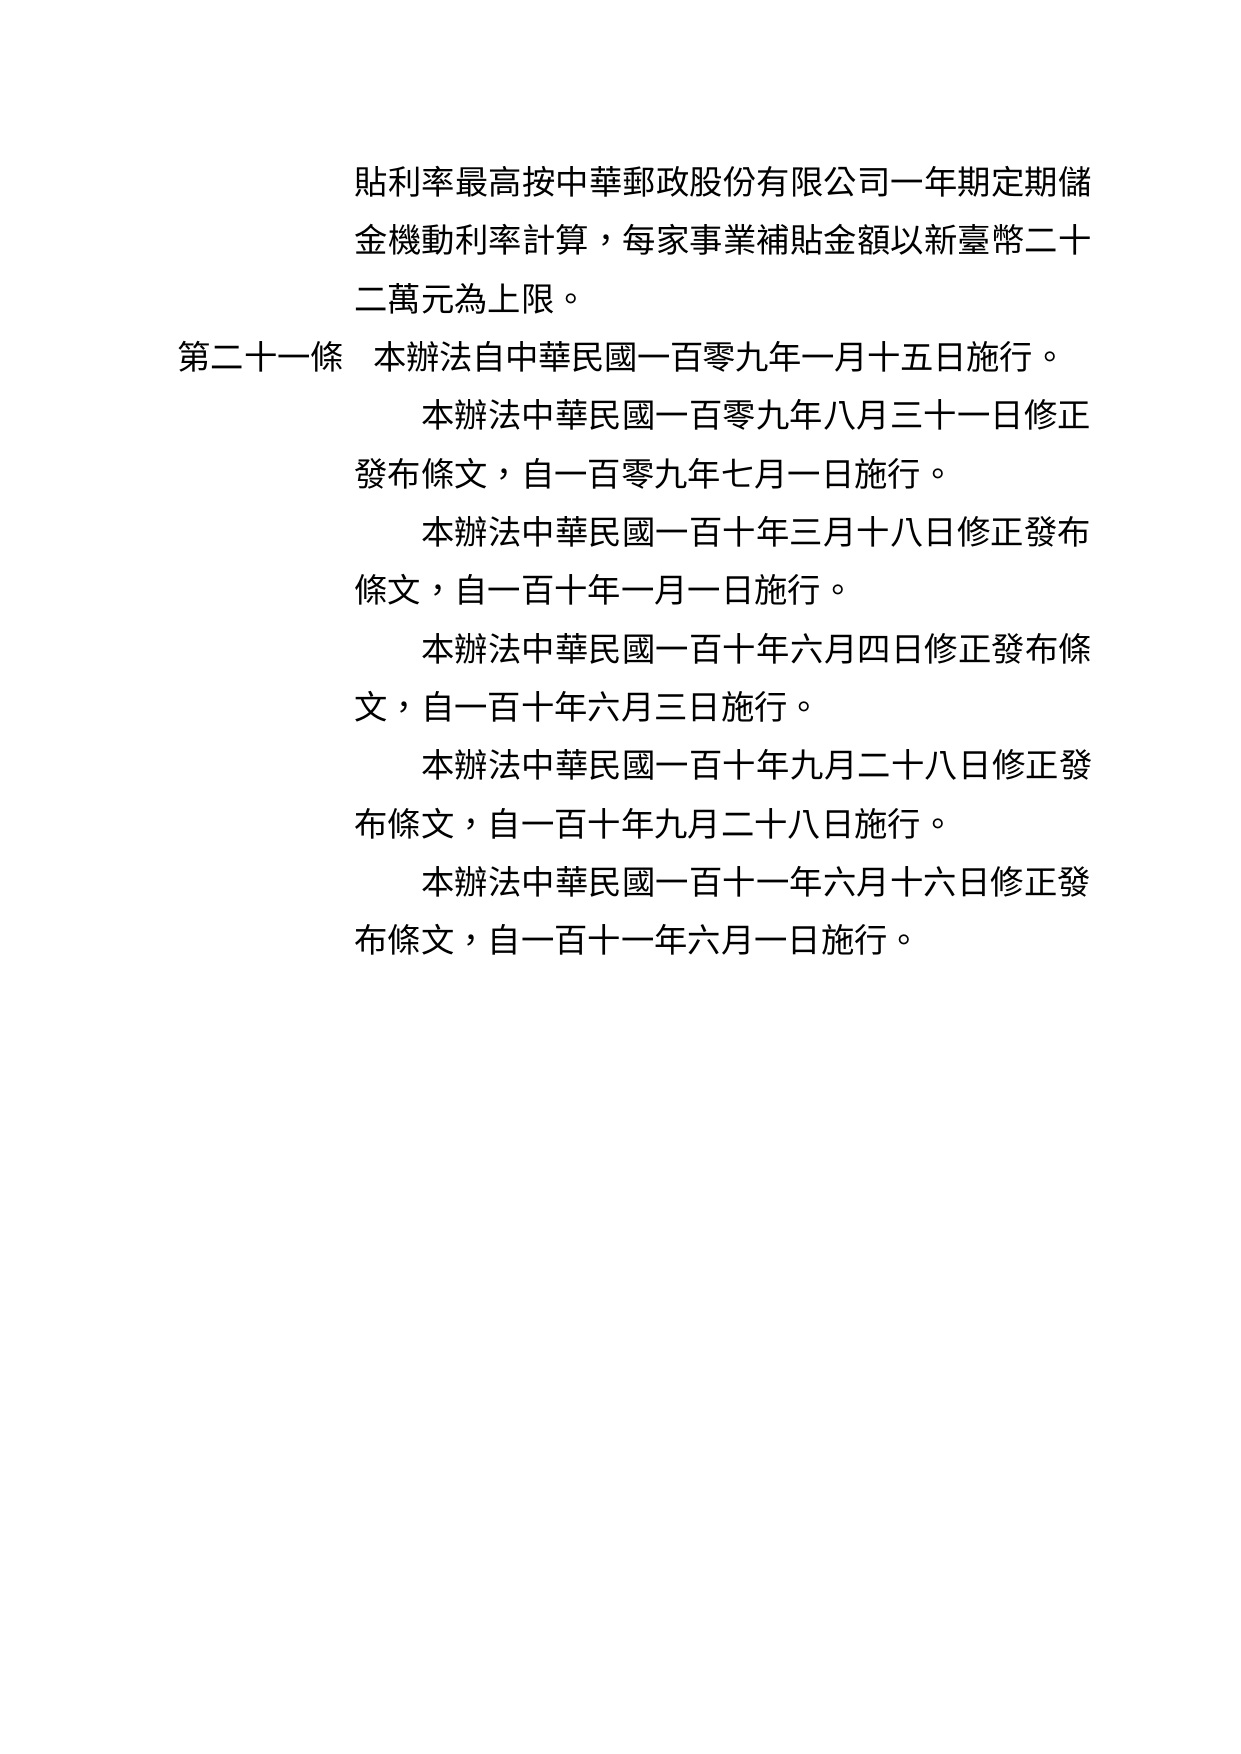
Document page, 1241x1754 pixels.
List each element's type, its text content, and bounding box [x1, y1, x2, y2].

text 本辦法中華民國一百十年六月四日修正發布條文，自一百十年六月三日施行。 [354, 614, 1092, 731]
text 本辦法中華民國一百十一年六月十六日修正發布條文，自一百十一年六月一日施行。 [354, 848, 1092, 964]
text 本辦法中華民國一百十年九月二十八日修正發布條文，自一百十年九月二十八日施行。 [354, 731, 1092, 848]
text 本辦法中華民國一百零九年八月三十一日修正發布條文，自一百零九年七月一日施行。 [354, 381, 1092, 498]
text 貼利率最高按中華郵政股份有限公司一年期定期儲金機動利率計算，每家事業補貼金額以新臺幣二十二萬元為上限。 [354, 148, 1092, 323]
text 第二十一條 本辦法自中華民國一百零九年一月十五日施行。 [177, 323, 1107, 381]
text 本辦法中華民國一百十年三月十八日修正發布條文，自一百十年一月一日施行。 [354, 498, 1092, 614]
